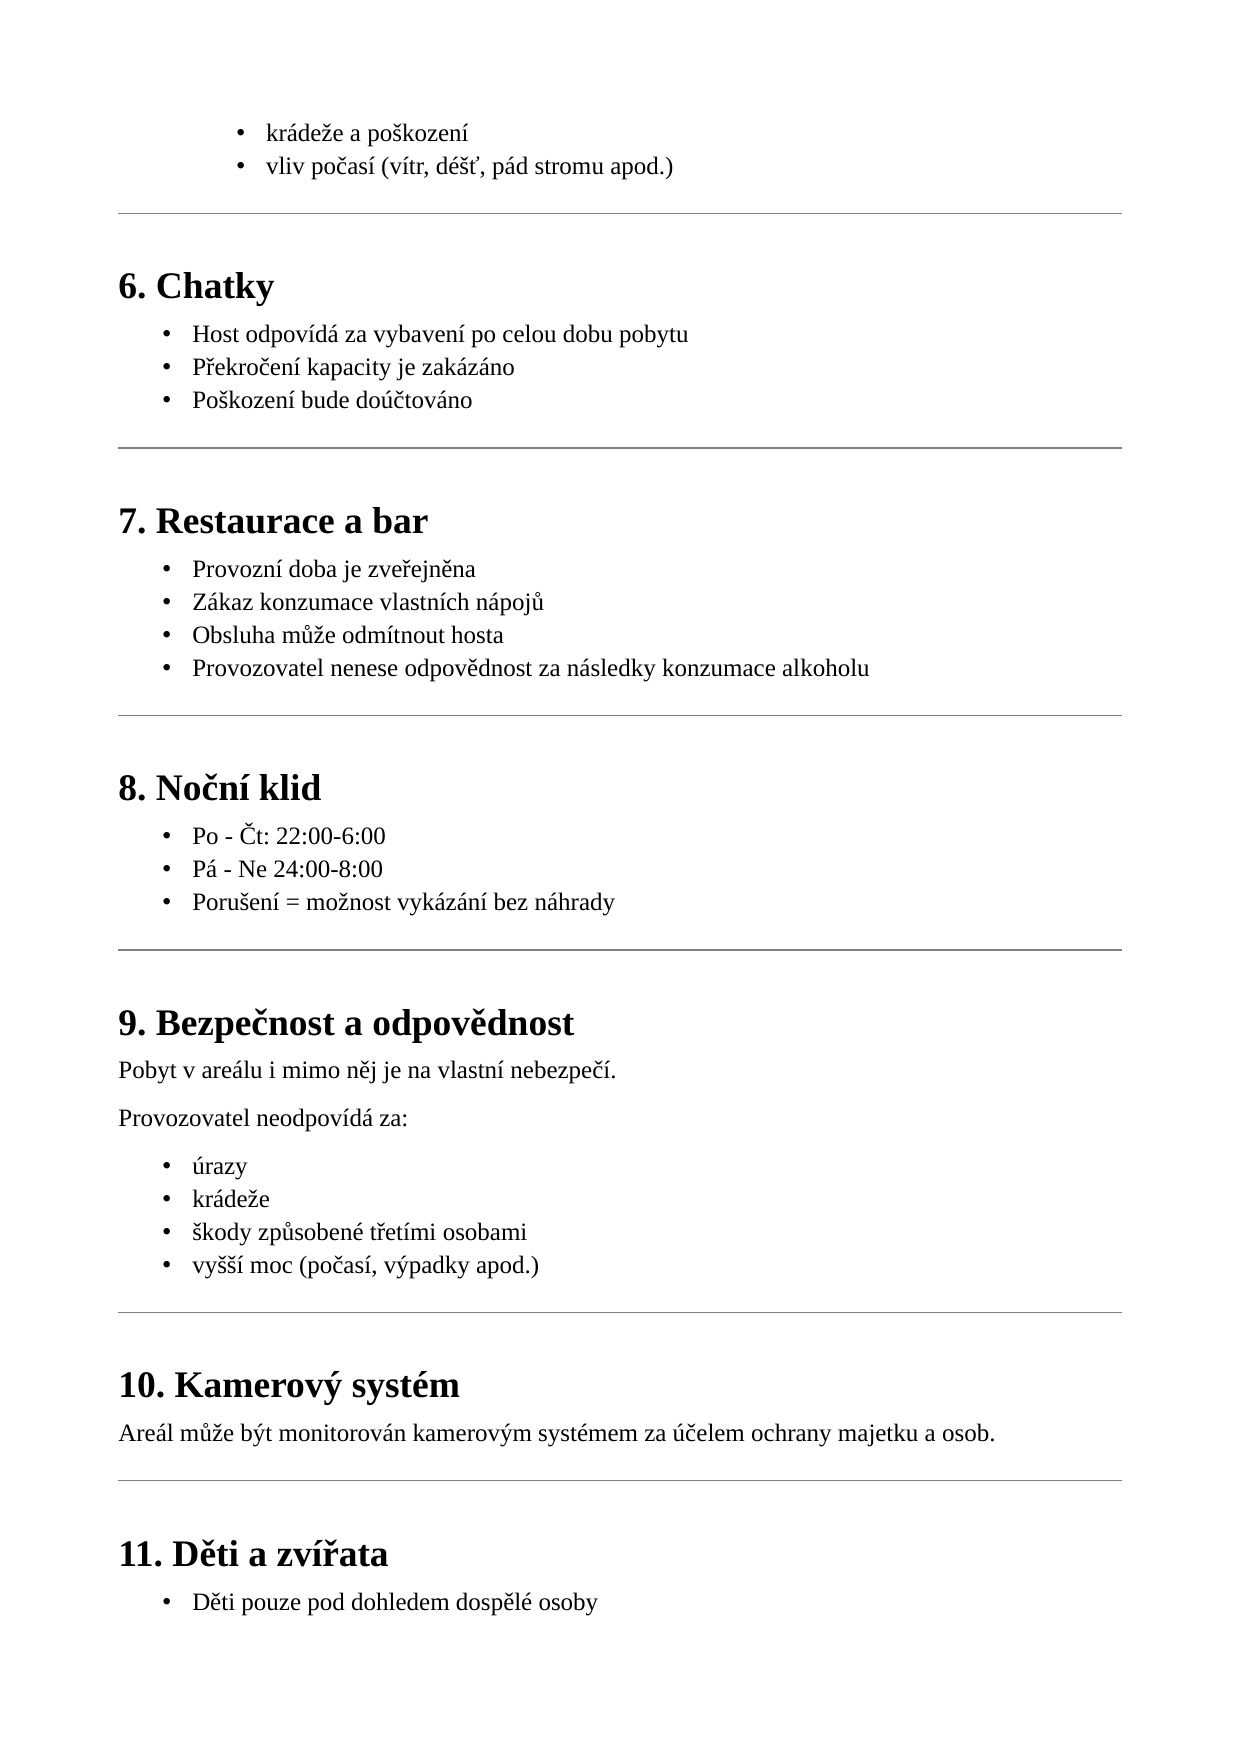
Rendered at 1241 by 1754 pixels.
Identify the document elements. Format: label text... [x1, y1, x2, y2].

subtitle 9. Bezpečnost a odpovědnost [118, 1000, 1122, 1043]
list Překročení kapacity je zakázáno [162, 352, 1122, 381]
list krádeže [162, 1184, 1122, 1213]
list vliv počasí (vítr, déšť, pád stromu apod.) [236, 151, 1122, 180]
subtitle 10. Kamerový systém [118, 1363, 1122, 1406]
list úrazy [162, 1151, 1122, 1179]
list škody způsobené třetími osobami [162, 1217, 1122, 1246]
text Provozovatel neodpovídá za: [118, 1103, 1122, 1132]
list Obsluha může odmítnout hosta [162, 620, 1122, 649]
list Porušení = možnost vykázání bez náhrady [162, 887, 1122, 916]
subtitle 8. Noční klid [118, 766, 1122, 809]
subtitle 11. Děti a zvířata [118, 1531, 1122, 1574]
list vyšší moc (počasí, výpadky apod.) [162, 1250, 1122, 1279]
text Areál může být monitorován kamerovým systémem za účelem ochrany majetku a osob. [118, 1418, 1122, 1447]
list Zákaz konzumace vlastních nápojů [162, 587, 1122, 616]
subtitle 6. Chatky [118, 264, 1122, 307]
list Host odpovídá za vybavení po celou dobu pobytu [162, 319, 1122, 348]
subtitle 7. Restaurace a bar [118, 498, 1122, 541]
list krádeže a poškození [236, 118, 1122, 147]
text Pobyt v areálu i mimo něj je na vlastní nebezpečí. [118, 1056, 1122, 1084]
list Děti pouze pod dohledem dospělé osoby [162, 1587, 1122, 1615]
list Poškození bude doúčtováno [162, 386, 1122, 414]
list Provozovatel nenese odpovědnost za následky konzumace alkoholu [162, 653, 1122, 682]
list Po - Čt: 22:00-6:00 [162, 821, 1122, 850]
list Pá - Ne 24:00-8:00 [162, 854, 1122, 883]
list Provozní doba je zveřejněna [162, 554, 1122, 583]
